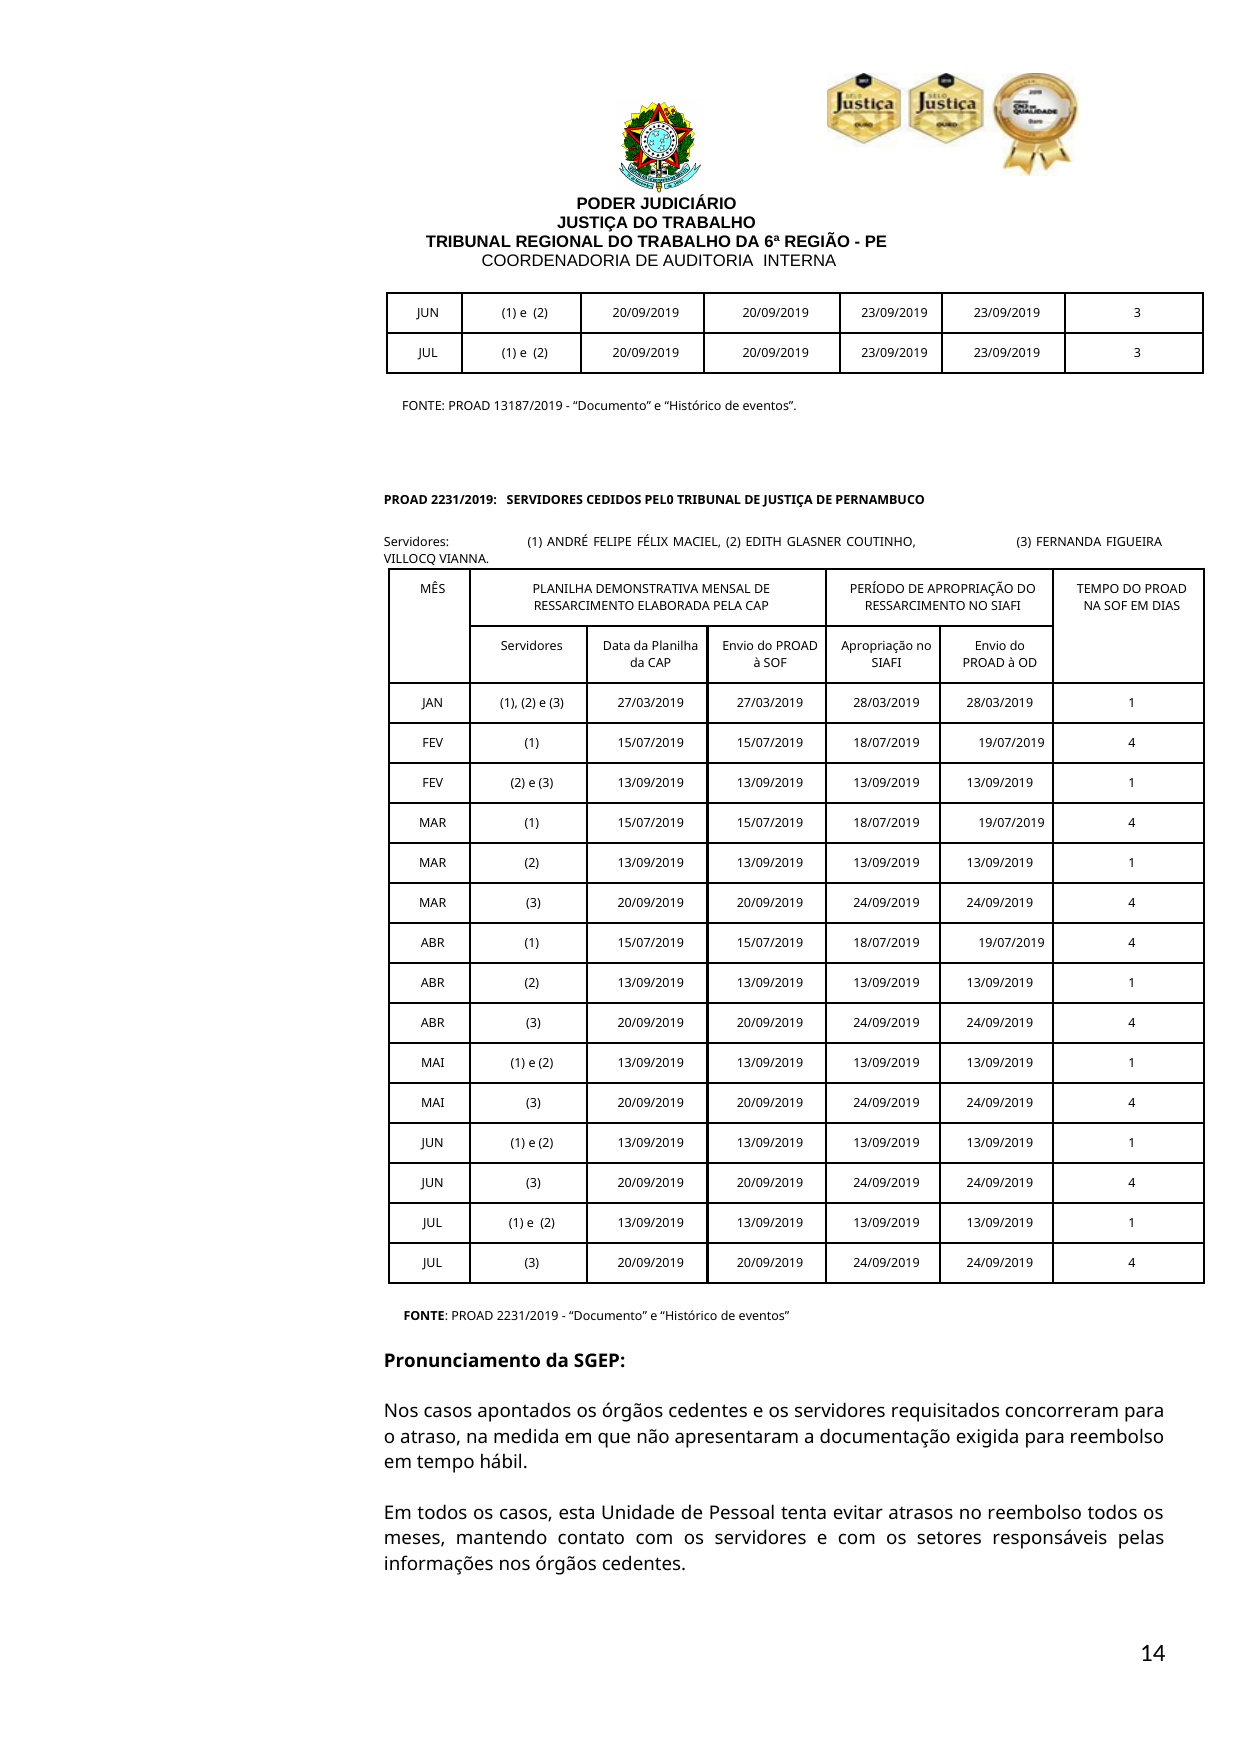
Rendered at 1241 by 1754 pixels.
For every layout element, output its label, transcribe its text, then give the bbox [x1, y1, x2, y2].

table_cell 1 [1054, 1124, 1203, 1162]
table_cell 13/09/2019 [709, 1204, 825, 1242]
table_cell (3) [471, 1084, 586, 1122]
table_cell JUL [390, 1204, 469, 1242]
text Nos casos apontados os órgãos cedentes e os servidores requisitados concorreram para o atraso, na medida em que não apresentaram a documentação exigida para reembolso em tempo hábil. [384, 1397, 1165, 1474]
table_cell (2) [471, 964, 586, 1002]
table_cell 13/09/2019 [827, 1044, 939, 1082]
table_cell 20/09/2019 [588, 1164, 706, 1202]
table_cell 28/03/2019 [941, 684, 1052, 722]
table_cell 20/09/2019 [588, 1004, 706, 1042]
table_cell 23/09/2019 [943, 334, 1064, 372]
table_cell 1 [1054, 684, 1203, 722]
table_cell 13/09/2019 [588, 1204, 706, 1242]
table_cell 19/07/2019 [941, 924, 1052, 962]
table_cell 20/09/2019 [709, 1244, 825, 1282]
table_cell JUN [390, 1124, 469, 1162]
table_cell 24/09/2019 [827, 884, 939, 922]
table_cell MAI [390, 1084, 469, 1122]
table_cell FEV [390, 764, 469, 802]
table_cell (3) [471, 1164, 586, 1202]
table_cell ABR [390, 964, 469, 1002]
table_cell 13/09/2019 [709, 1044, 825, 1082]
table_cell 18/07/2019 [827, 724, 939, 762]
table_cell 15/07/2019 [588, 924, 706, 962]
table_cell 23/09/2019 [841, 334, 941, 372]
table_cell 20/09/2019 [588, 884, 706, 922]
table_cell (1) [471, 924, 586, 962]
table_cell 1 [1054, 1044, 1203, 1082]
table_cell 4 [1054, 1004, 1203, 1042]
table_cell 13/09/2019 [588, 964, 706, 1002]
table_cell 28/03/2019 [827, 684, 939, 722]
table_cell 13/09/2019 [709, 1124, 825, 1162]
table_cell 4 [1054, 884, 1203, 922]
table_cell 24/09/2019 [941, 1164, 1052, 1202]
table_cell 20/09/2019 [709, 1164, 825, 1202]
table_cell 20/09/2019 [705, 334, 839, 372]
table_cell 13/09/2019 [588, 764, 706, 802]
text Servidores: (1) ANDRÉ FELIPE FÉLIX MACIEL, (2) EDITH GLASNER COUTINHO, (3) FERNANDA FIGUEIRA VILLOCQ VIANNA. [384, 533, 1165, 568]
table_cell (1) [471, 804, 586, 842]
table_cell 1 [1054, 764, 1203, 802]
table_cell (3) [471, 884, 586, 922]
table_cell 24/09/2019 [941, 884, 1052, 922]
table_cell 24/09/2019 [827, 1004, 939, 1042]
table_cell (2) [471, 844, 586, 882]
table_cell 13/09/2019 [709, 764, 825, 802]
table_cell JUN [388, 294, 461, 332]
table_cell 13/09/2019 [941, 1204, 1052, 1242]
table_cell 20/09/2019 [705, 294, 839, 332]
table_cell (1) e (2) [463, 334, 580, 372]
table_cell 13/09/2019 [588, 1044, 706, 1082]
table_cell 13/09/2019 [709, 964, 825, 1002]
table_cell 20/09/2019 [709, 884, 825, 922]
table_header TEMPO DO PROAD NA SOF EM DIAS [1054, 570, 1203, 682]
table_cell 20/09/2019 [709, 1084, 825, 1122]
table_cell Envio do PROAD à OD [941, 627, 1052, 682]
table_cell FONTE: PROAD 2231/2019 - “Documento” e “Histórico de eventos” [389, 1284, 940, 1334]
table_cell 1 [1054, 1204, 1203, 1242]
table_cell 13/09/2019 [588, 1124, 706, 1162]
table_cell 24/09/2019 [941, 1244, 1052, 1282]
text Em todos os casos, esta Unidade de Pessoal tenta evitar atrasos no reembolso todos os meses, mantendo contato com os servidores e com os setores responsáveis pelas informações nos órgãos cedentes. [384, 1499, 1165, 1576]
table_cell (1) e (2) [471, 1044, 586, 1082]
table_cell 23/09/2019 [943, 294, 1064, 332]
table_cell 20/09/2019 [709, 1004, 825, 1042]
table_cell 15/07/2019 [709, 804, 825, 842]
text Pronunciamento da SGEP: [384, 1347, 1165, 1372]
table_cell 18/07/2019 [827, 924, 939, 962]
table_cell Envio do PROAD à SOF [709, 627, 825, 682]
table_cell 15/07/2019 [588, 724, 706, 762]
table_cell 13/09/2019 [941, 1044, 1052, 1082]
table_cell MAR [390, 804, 469, 842]
table_cell 18/07/2019 [827, 804, 939, 842]
table_cell 13/09/2019 [827, 1204, 939, 1242]
table_cell 19/07/2019 [941, 804, 1052, 842]
table_cell 15/07/2019 [588, 804, 706, 842]
picture [616, 98, 703, 194]
table_cell 13/09/2019 [941, 764, 1052, 802]
table_cell 20/09/2019 [582, 334, 703, 372]
table_cell MAR [390, 844, 469, 882]
table_cell [1065, 374, 1203, 424]
table_cell [1053, 1284, 1204, 1334]
table_cell 27/03/2019 [588, 684, 706, 722]
table_cell 4 [1054, 1244, 1203, 1282]
table_cell 24/09/2019 [941, 1084, 1052, 1122]
table_cell MAI [390, 1044, 469, 1082]
table_cell JUL [388, 334, 461, 372]
table_cell 13/09/2019 [827, 764, 939, 802]
table_cell FONTE: PROAD 13187/2019 - “Documento” e “Histórico de eventos”. [387, 374, 942, 424]
table_cell (1) [471, 724, 586, 762]
table_cell (2) e (3) [471, 764, 586, 802]
table_cell 4 [1054, 1084, 1203, 1122]
table_cell ABR [390, 924, 469, 962]
table_cell JUL [390, 1244, 469, 1282]
table_cell 23/09/2019 [841, 294, 941, 332]
picture [827, 73, 1079, 176]
table_cell 15/07/2019 [709, 724, 825, 762]
table_cell Servidores [471, 627, 586, 682]
table_cell 24/09/2019 [827, 1164, 939, 1202]
table_cell (3) [471, 1004, 586, 1042]
table_cell 24/09/2019 [827, 1084, 939, 1122]
table_cell 13/09/2019 [827, 844, 939, 882]
table_cell 4 [1054, 1164, 1203, 1202]
table_cell JUN [390, 1164, 469, 1202]
table_cell 20/09/2019 [588, 1084, 706, 1122]
table_cell 4 [1054, 724, 1203, 762]
table_cell [942, 374, 1065, 424]
table_cell JAN [390, 684, 469, 722]
table_cell Apropriação no SIAFI [827, 627, 939, 682]
table_header MÊS [390, 570, 469, 682]
table_cell 3 [1066, 294, 1202, 332]
table_cell MAR [390, 884, 469, 922]
table_cell (1) e (2) [471, 1204, 586, 1242]
table_cell (3) [471, 1244, 586, 1282]
table_cell 20/09/2019 [582, 294, 703, 332]
table_cell 20/09/2019 [588, 1244, 706, 1282]
table_cell 24/09/2019 [941, 1004, 1052, 1042]
table_cell 24/09/2019 [827, 1244, 939, 1282]
table_cell (1) e (2) [471, 1124, 586, 1162]
table_cell (1), (2) e (3) [471, 684, 586, 722]
table_cell 13/09/2019 [827, 964, 939, 1002]
table_cell [940, 1284, 1053, 1334]
table_cell 1 [1054, 844, 1203, 882]
table_header PLANILHA DEMONSTRATIVA MENSAL DE RESSARCIMENTO ELABORADA PELA CAP [471, 570, 825, 625]
table_cell ABR [390, 1004, 469, 1042]
table_header PERÍODO DE APROPRIAÇÃO DO RESSARCIMENTO NO SIAFI [827, 570, 1052, 625]
table_cell 13/09/2019 [941, 1124, 1052, 1162]
table_cell (1) e (2) [463, 294, 580, 332]
table_cell 4 [1054, 804, 1203, 842]
table_cell 15/07/2019 [709, 924, 825, 962]
table_cell Data da Planilha da CAP [588, 627, 706, 682]
table_cell 1 [1054, 964, 1203, 1002]
table_cell 4 [1054, 924, 1203, 962]
table_cell 3 [1066, 334, 1202, 372]
table_cell 13/09/2019 [941, 964, 1052, 1002]
table_cell 19/07/2019 [941, 724, 1052, 762]
table_cell 13/09/2019 [941, 844, 1052, 882]
text PROAD 2231/2019: SERVIDORES CEDIDOS PEL0 TRIBUNAL DE JUSTIÇA DE PERNAMBUCO [373, 491, 1165, 508]
table_cell 13/09/2019 [827, 1124, 939, 1162]
table_cell 13/09/2019 [709, 844, 825, 882]
table_cell 27/03/2019 [709, 684, 825, 722]
table_cell 13/09/2019 [588, 844, 706, 882]
table_cell FEV [390, 724, 469, 762]
